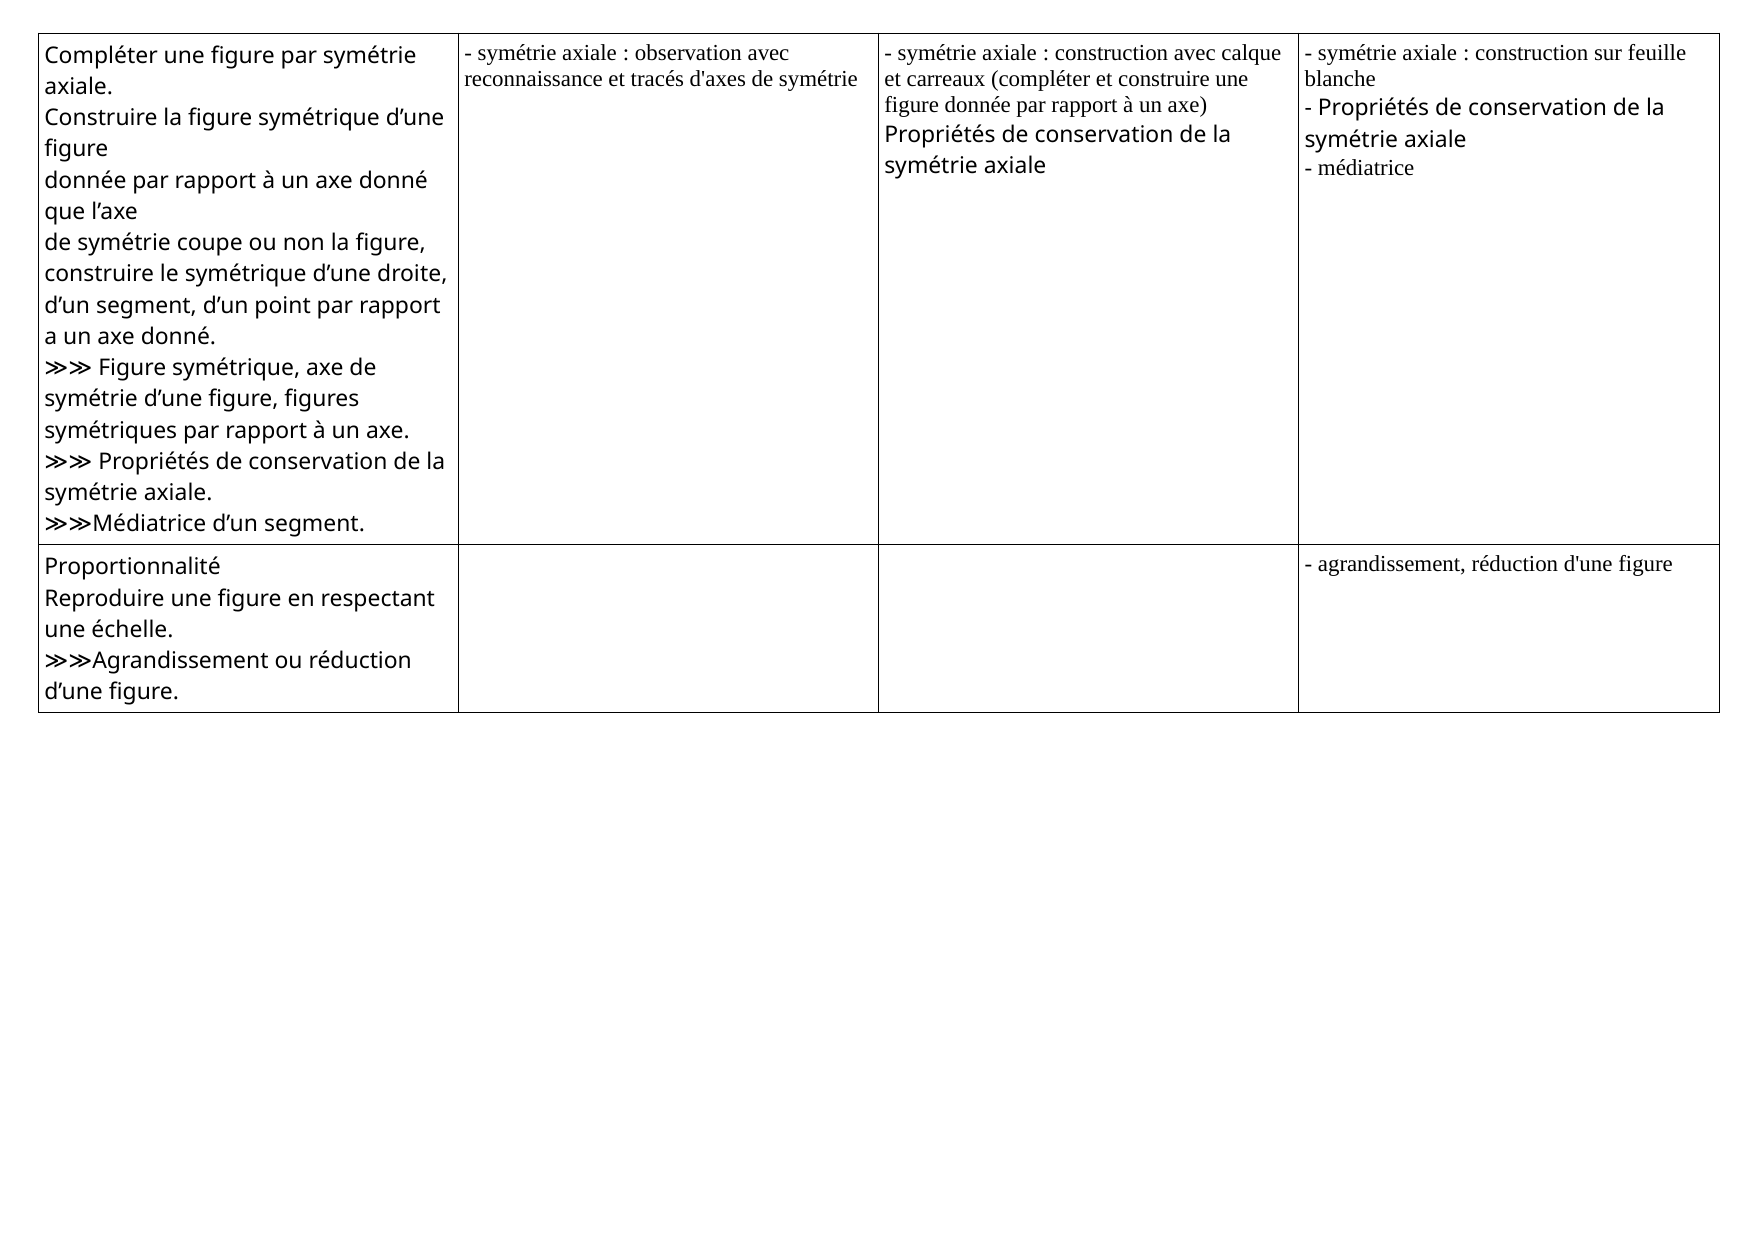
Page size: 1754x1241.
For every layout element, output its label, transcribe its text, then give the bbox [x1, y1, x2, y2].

table_header [459, 545, 878, 712]
table_header Compléter une figure par symétrie axiale. Construire la figure symétrique d’une figure donnée par rapport à un axe donné que l’axe de symétrie coupe ou non la figure, construire le symétrique d’une droite, d’un segment, d’un point par rapport a un axe donné. ≫≫ Figure symétrique, axe de symétrie d’une figure, figures symétriques par rapport à un axe. ≫≫ Propriétés de conservation de la symétrie axiale. ≫≫Médiatrice d’un segment. [39, 34, 458, 544]
table_header - symétrie axiale : observation avec reconnaissance et tracés d'axes de symétrie [459, 34, 878, 544]
table_header - symétrie axiale : construction avec calque et carreaux (compléter et construire une figure donnée par rapport à un axe) Propriétés de conservation de la symétrie axiale [879, 34, 1298, 544]
table_header - symétrie axiale : construction sur feuille blanche - Propriétés de conservation de la symétrie axiale - médiatrice [1299, 34, 1719, 544]
table_header Proportionnalité Reproduire une figure en respectant une échelle. ≫≫Agrandissement ou réduction d’une figure. [39, 545, 458, 712]
table_header [879, 545, 1298, 712]
table_header - agrandissement, réduction d'une figure [1299, 545, 1719, 712]
